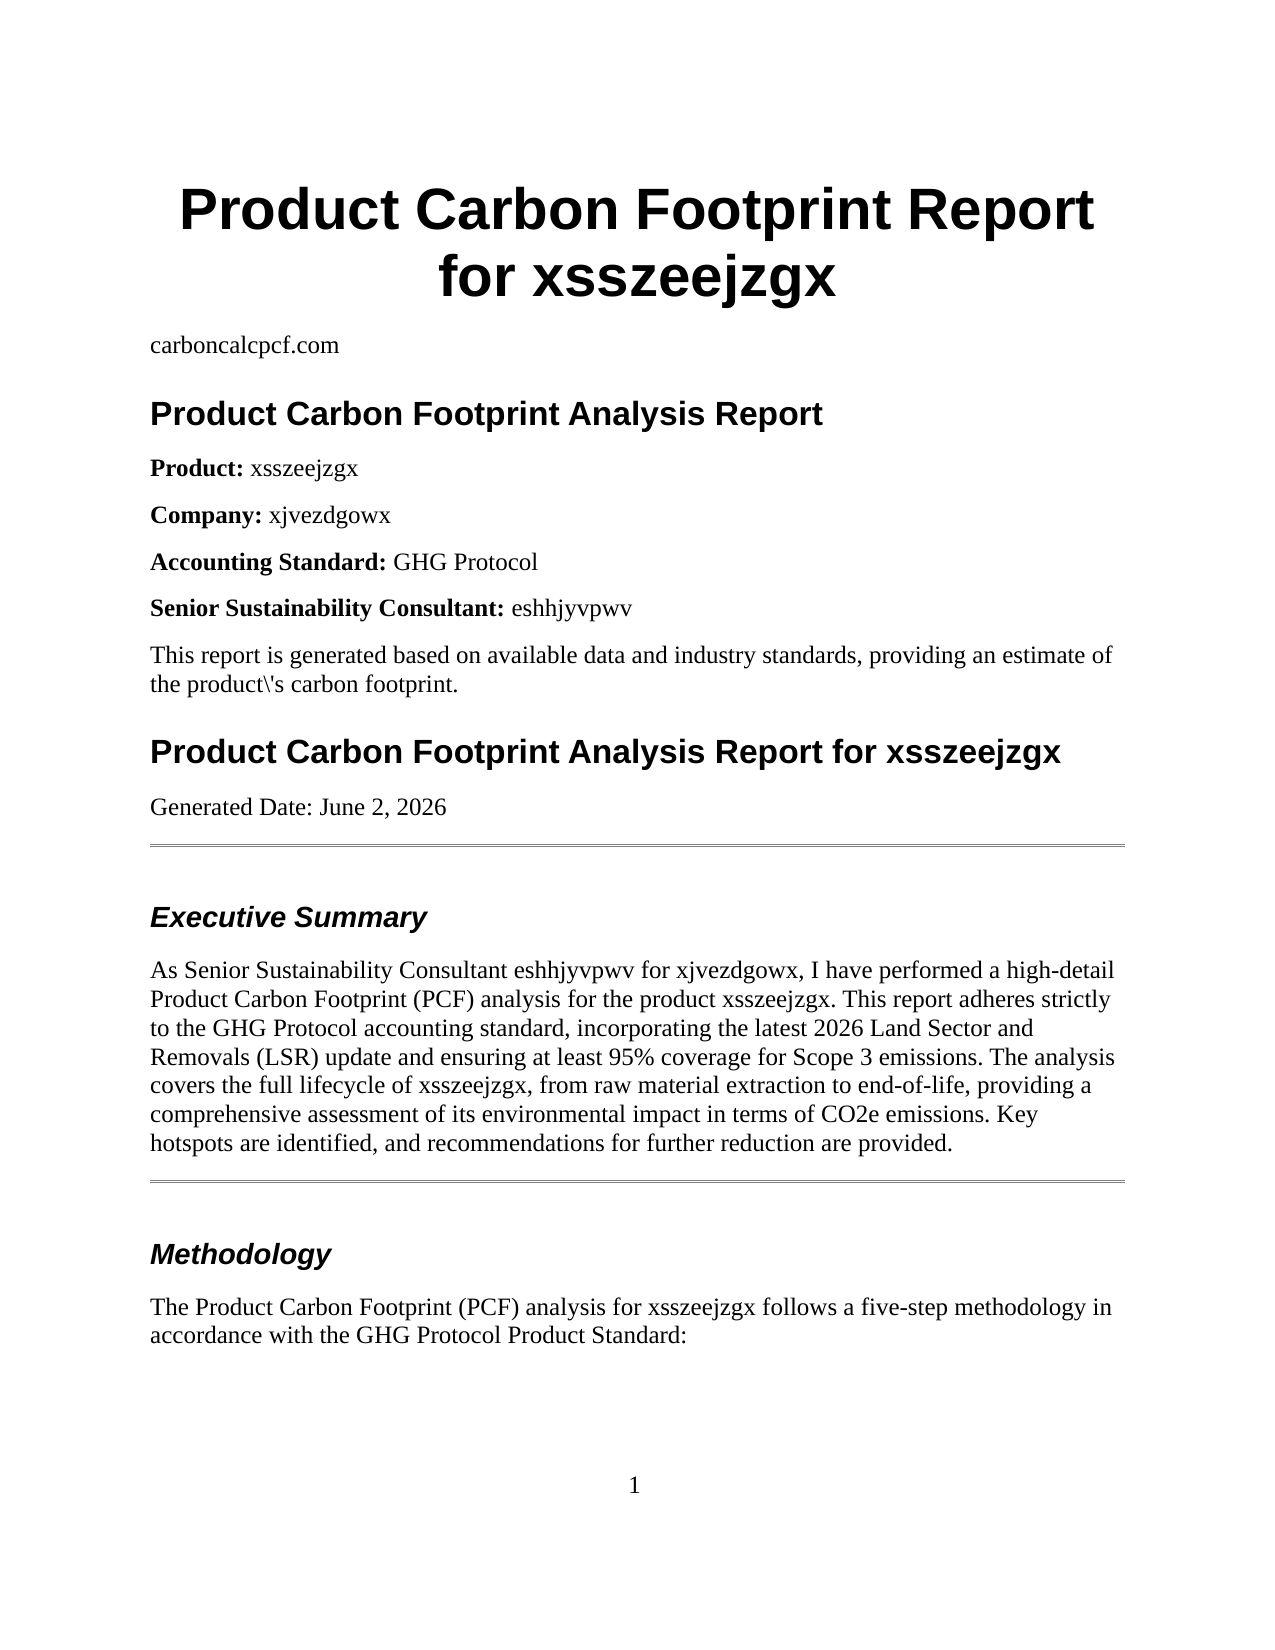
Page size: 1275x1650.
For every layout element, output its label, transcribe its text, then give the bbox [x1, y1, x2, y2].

text Senior Sustainability Consultant: eshhjyvpwv [150, 593, 1125, 622]
text Accounting Standard: GHG Protocol [150, 547, 1125, 576]
text Company: xjvezdgowx [150, 500, 1125, 529]
text carboncalcpcf.com [150, 331, 1125, 359]
text Product: xsszeejzgx [150, 453, 1125, 482]
subtitle Methodology [150, 1237, 1125, 1270]
subtitle Product Carbon Footprint Analysis Report [150, 393, 1125, 432]
subtitle Executive Summary [150, 901, 1125, 934]
text This report is generated based on available data and industry standards, providing an estimate of the product\'s carbon footprint. [150, 640, 1125, 698]
subtitle Product Carbon Footprint Analysis Report for xsszeejzgx [150, 732, 1125, 770]
text As Senior Sustainability Consultant eshhjyvpwv for xjvezdgowx, I have performed a high-detail Product Carbon Footprint (PCF) analysis for the product xsszeejzgx. This report adheres strictly to the GHG Protocol accounting standard, incorporating the latest 2026 Land Sector and Removals (LSR) update and ensuring at least 95% coverage for Scope 3 emissions. The analysis covers the full lifecycle of xsszeejzgx, from raw material extraction to end-of-life, providing a comprehensive assessment of its environmental impact in terms of CO2e emissions. Key hotspots are identified, and recommendations for further reduction are provided. [150, 956, 1125, 1157]
title Product Carbon Footprint Report for xsszeejzgx [150, 175, 1125, 309]
text The Product Carbon Footprint (PCF) analysis for xsszeejzgx follows a five-step methodology in accordance with the GHG Protocol Product Standard: [150, 1292, 1125, 1349]
text Generated Date: June 2, 2026 [150, 792, 1125, 820]
